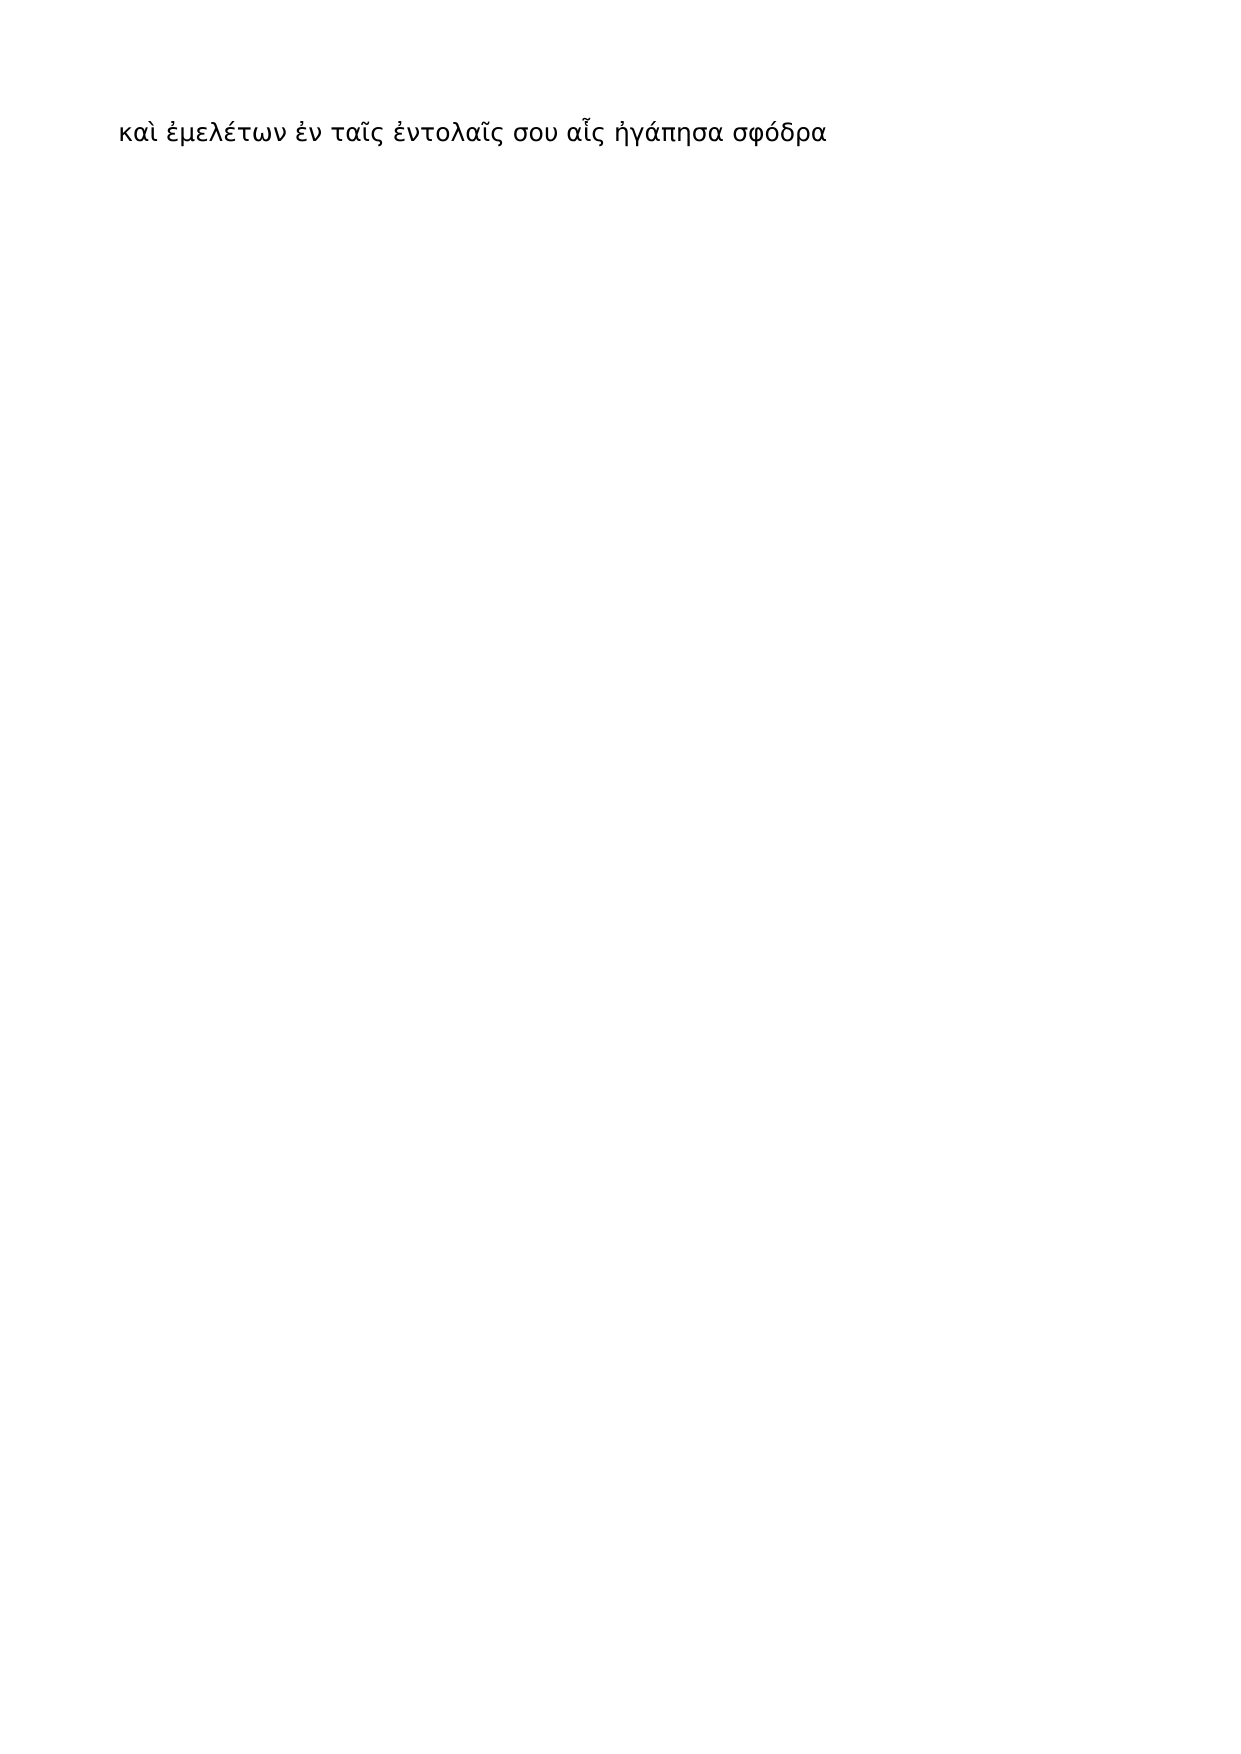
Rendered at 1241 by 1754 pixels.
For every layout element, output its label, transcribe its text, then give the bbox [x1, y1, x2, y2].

text καὶ ἐμελέτων ἐν ταῖς ἐντολαῖς σου αἷς ἠγάπησα σφόδρα [118, 118, 1122, 147]
